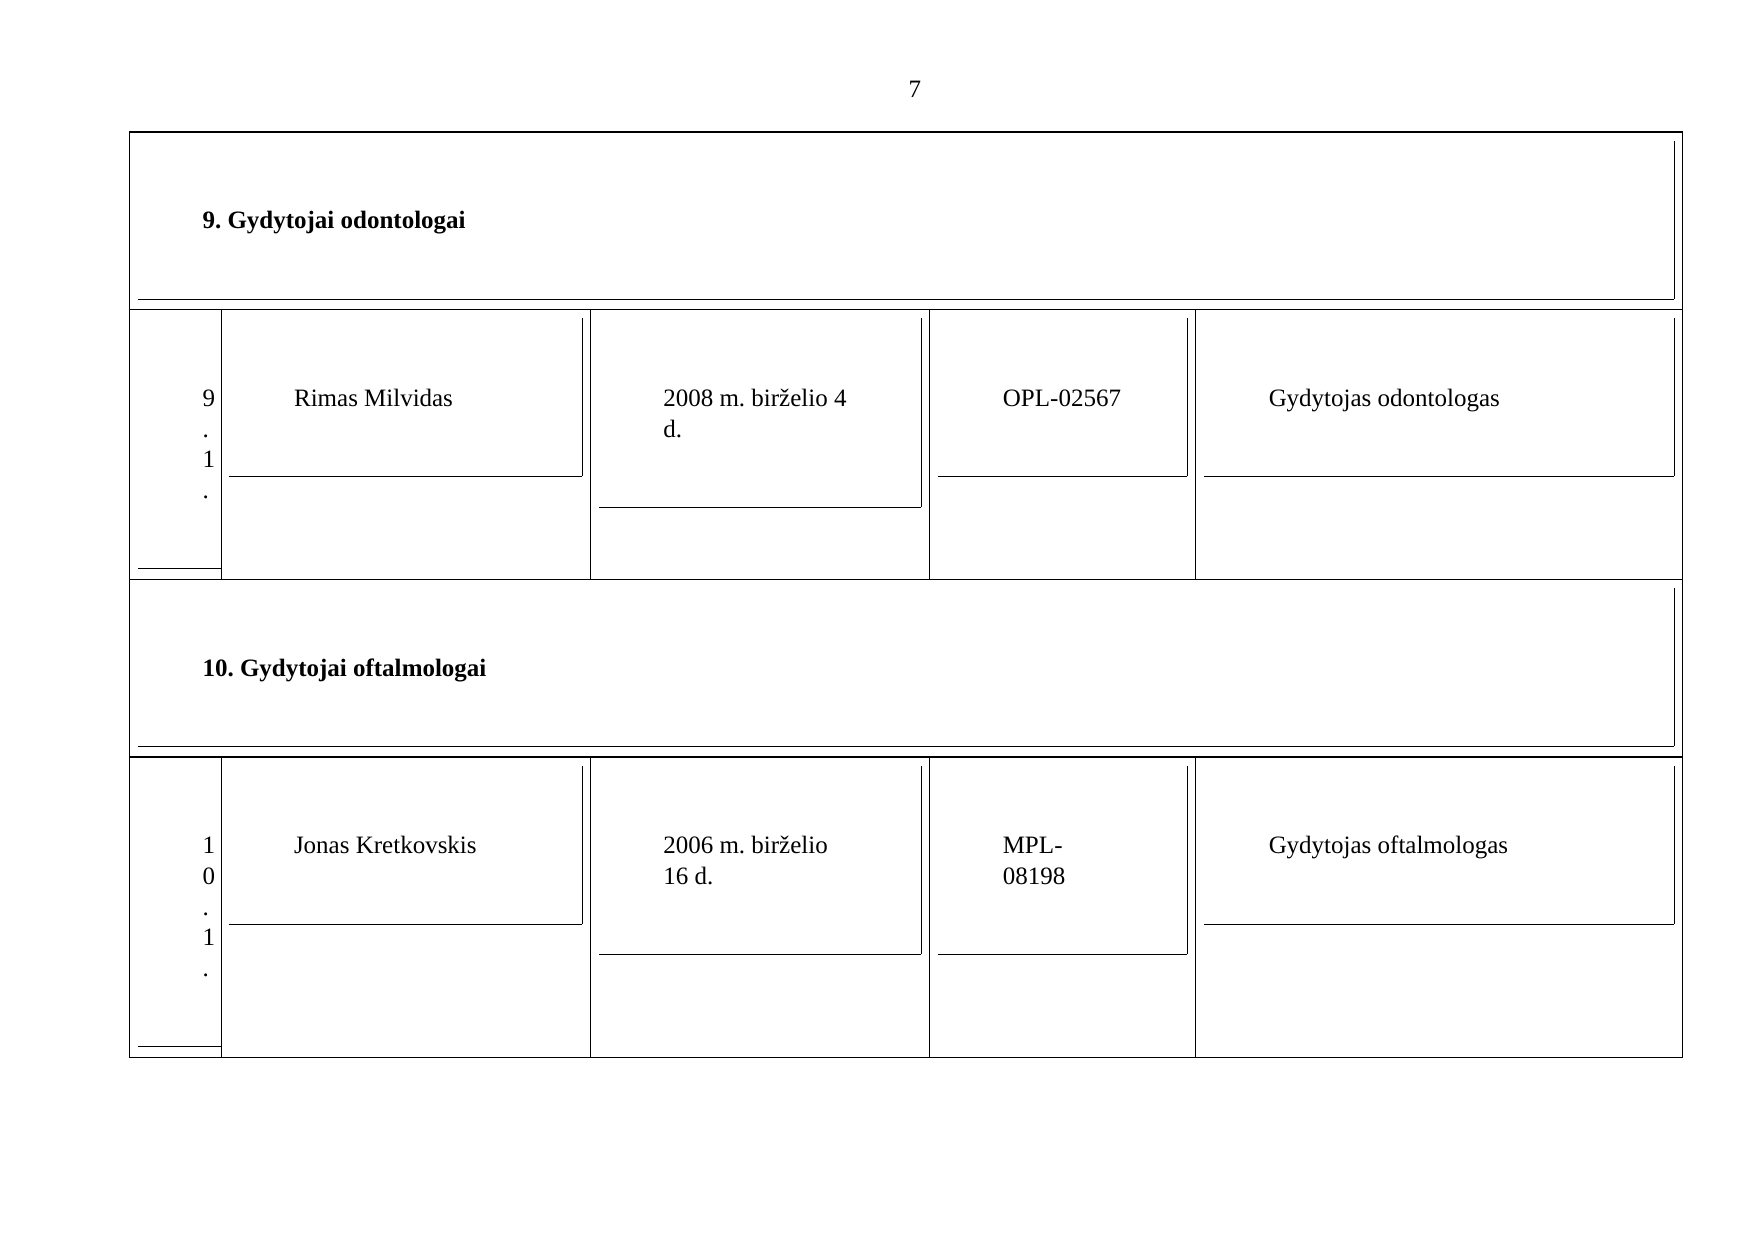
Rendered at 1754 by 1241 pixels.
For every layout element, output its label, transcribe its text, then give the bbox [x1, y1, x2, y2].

table_cell 10. Gydytojai oftalmologai [130, 580, 1682, 756]
table_cell Gydytojas oftalmologas [1196, 758, 1682, 1057]
table_cell Rimas Milvidas [222, 310, 590, 579]
table_cell 10.1. [130, 758, 221, 1057]
table_cell 2008 m. birželio 4 d. [591, 310, 929, 579]
table_cell Jonas Kretkovskis [222, 758, 590, 1057]
table_cell OPL-02567 [930, 310, 1195, 579]
table_cell Gydytojas odontologas [1196, 310, 1682, 579]
table_cell 9. Gydytojai odontologai [130, 133, 1682, 309]
table_cell 2006 m. birželio 16 d. [591, 758, 929, 1057]
table_cell MPL-08198 [930, 758, 1195, 1057]
table_cell 9.1. [130, 310, 221, 579]
